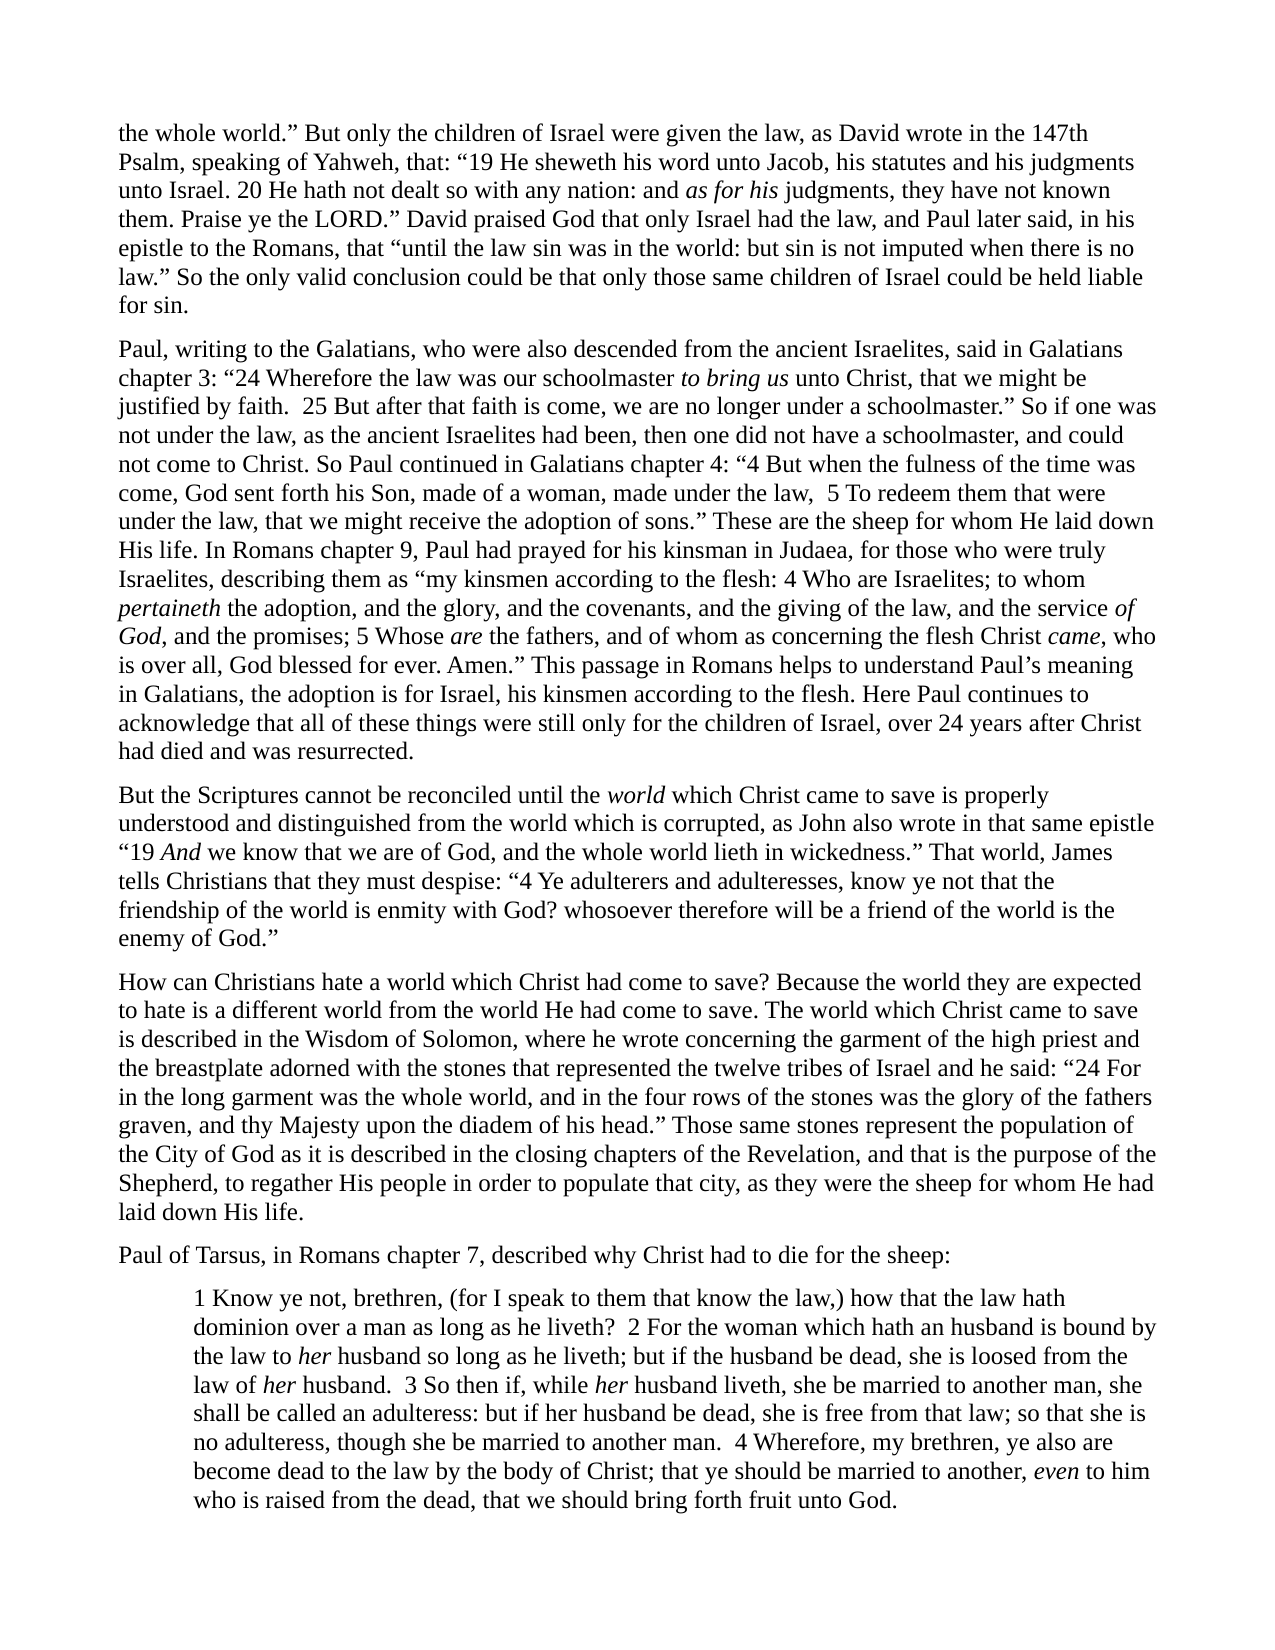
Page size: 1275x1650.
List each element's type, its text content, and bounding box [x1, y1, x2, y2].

text the whole world.” But only the children of Israel were given the law, as David wrote in the 147th Psalm, speaking of Yahweh, that: “19 He sheweth his word unto Jacob, his statutes and his judgments unto Israel. 20 He hath not dealt so with any nation: and as for his judgments, they have not known them. Praise ye the LORD.” David praised God that only Israel had the law, and Paul later said, in his epistle to the Romans, that “until the law sin was in the world: but sin is not imputed when there is no law.” So the only valid conclusion could be that only those same children of Israel could be held liable for sin. [118, 118, 1157, 319]
text Paul of Tarsus, in Romans chapter 7, described why Christ had to die for the sheep: [118, 1240, 1157, 1269]
text How can Christians hate a world which Christ had come to save? Because the world they are expected to hate is a different world from the world He had come to save. The world which Christ came to save is described in the Wisdom of Solomon, where he wrote concerning the garment of the high priest and the breastplate adorned with the stones that represented the twelve tribes of Israel and he said: “24 For in the long garment was the whole world, and in the four rows of the stones was the glory of the fathers graven, and thy Majesty upon the diadem of his head.” Those same stones represent the population of the City of God as it is described in the closing chapters of the Revelation, and that is the purpose of the Shepherd, to regather His people in order to populate that city, as they were the sheep for whom He had laid down His life. [118, 967, 1157, 1226]
text But the Scriptures cannot be reconciled until the world which Christ came to save is properly understood and distinguished from the world which is corrupted, as John also wrote in that same epistle “19 And we know that we are of God, and the whole world lieth in wickedness.” That world, James tells Christians that they must despise: “4 Ye adulterers and adulteresses, know ye not that the friendship of the world is enmity with God? whosoever therefore will be a friend of the world is the enemy of God.” [118, 780, 1157, 952]
text Paul, writing to the Galatians, who were also descended from the ancient Israelites, said in Galatians chapter 3: “24 Wherefore the law was our schoolmaster to bring us unto Christ, that we might be justified by faith. 25 But after that faith is come, we are no longer under a schoolmaster.” So if one was not under the law, as the ancient Israelites had been, then one did not have a schoolmaster, and could not come to Christ. So Paul continued in Galatians chapter 4: “4 But when the fulness of the time was come, God sent forth his Son, made of a woman, made under the law, 5 To redeem them that were under the law, that we might receive the adoption of sons.” These are the sheep for whom He laid down His life. In Romans chapter 9, Paul had prayed for his kinsman in Judaea, for those who were truly Israelites, describing them as “my kinsmen according to the flesh: 4 Who are Israelites; to whom pertaineth the adoption, and the glory, and the covenants, and the giving of the law, and the service of God, and the promises; 5 Whose are the fathers, and of whom as concerning the flesh Christ came, who is over all, God blessed for ever. Amen.” This passage in Romans helps to understand Paul’s meaning in Galatians, the adoption is for Israel, his kinsmen according to the flesh. Here Paul continues to acknowledge that all of these things were still only for the children of Israel, over 24 years after Christ had died and was resurrected. [118, 334, 1157, 765]
text 1 Know ye not, brethren, (for I speak to them that know the law,) how that the law hath dominion over a man as long as he liveth? 2 For the woman which hath an husband is bound by the law to her husband so long as he liveth; but if the husband be dead, she is loosed from the law of her husband. 3 So then if, while her husband liveth, she be married to another man, she shall be called an adulteress: but if her husband be dead, she is free from that law; so that she is no adulteress, though she be married to another man. 4 Wherefore, my brethren, ye also are become dead to the law by the body of Christ; that ye should be married to another, even to him who is raised from the dead, that we should bring forth fruit unto God. [193, 1283, 1157, 1513]
